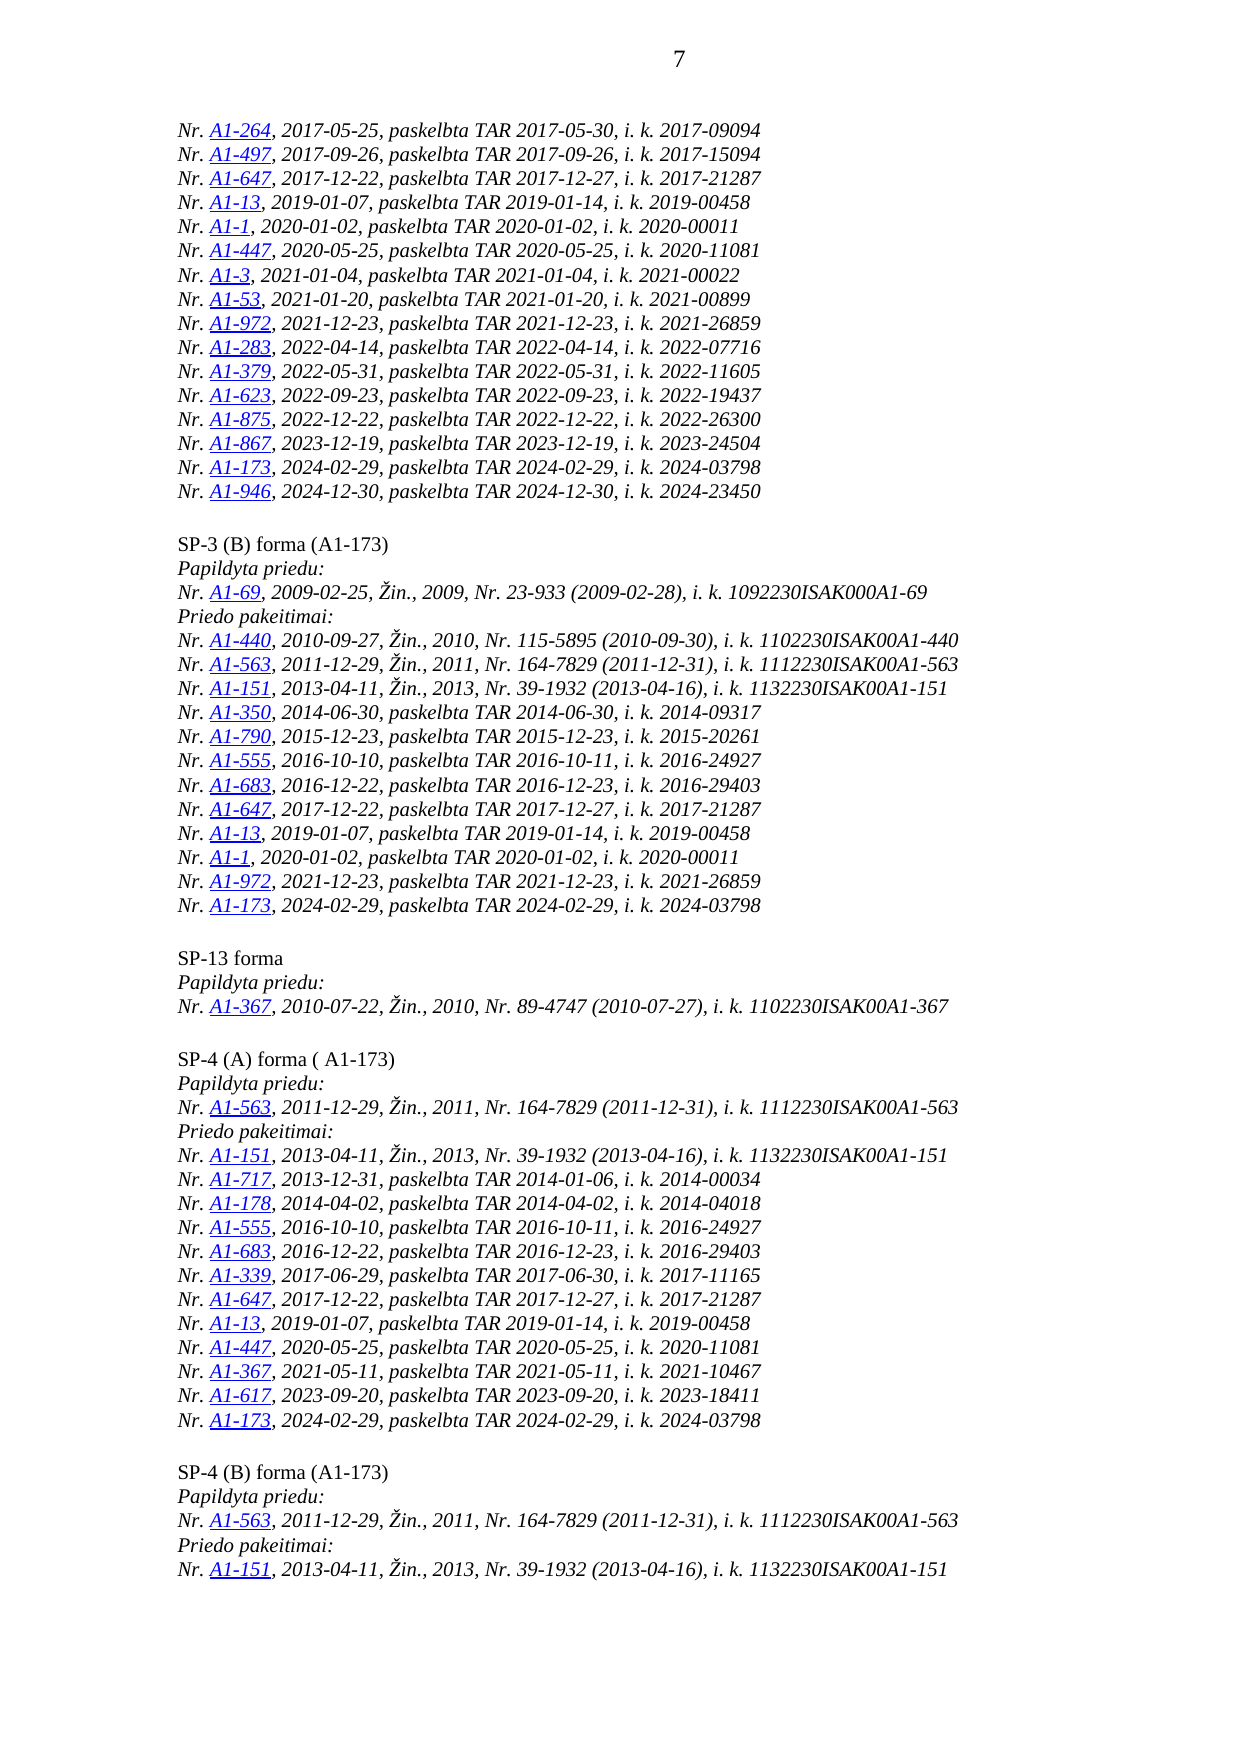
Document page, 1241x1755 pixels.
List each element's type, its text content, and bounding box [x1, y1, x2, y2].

text Nr. A1-440, 2010-09-27, Žin., 2010, Nr. 115-5895 (2010-09-30), i. k. 1102230ISAK00A1-440 [177, 628, 1181, 652]
text Nr. A1-379, 2022-05-31, paskelbta TAR 2022-05-31, i. k. 2022-11605 [177, 359, 1181, 383]
text Nr. A1-647, 2017-12-22, paskelbta TAR 2017-12-27, i. k. 2017-21287 [177, 797, 1181, 821]
text Nr. A1-563, 2011-12-29, Žin., 2011, Nr. 164-7829 (2011-12-31), i. k. 1112230ISAK00A1-563 [177, 1508, 1181, 1532]
text Nr. A1-647, 2017-12-22, paskelbta TAR 2017-12-27, i. k. 2017-21287 [177, 1287, 1181, 1311]
text Nr. A1-264, 2017-05-25, paskelbta TAR 2017-05-30, i. k. 2017-09094 [177, 118, 1181, 142]
text Nr. A1-790, 2015-12-23, paskelbta TAR 2015-12-23, i. k. 2015-20261 [177, 724, 1181, 748]
text Nr. A1-339, 2017-06-29, paskelbta TAR 2017-06-30, i. k. 2017-11165 [177, 1263, 1181, 1287]
text Nr. A1-1, 2020-01-02, paskelbta TAR 2020-01-02, i. k. 2020-00011 [177, 845, 1181, 869]
text Nr. A1-683, 2016-12-22, paskelbta TAR 2016-12-23, i. k. 2016-29403 [177, 772, 1181, 797]
text Nr. A1-151, 2013-04-11, Žin., 2013, Nr. 39-1932 (2013-04-16), i. k. 1132230ISAK00A1-151 [177, 676, 1181, 700]
text Priedo pakeitimai: [177, 604, 1181, 628]
text Nr. A1-555, 2016-10-10, paskelbta TAR 2016-10-11, i. k. 2016-24927 [177, 748, 1181, 772]
text Nr. A1-946, 2024-12-30, paskelbta TAR 2024-12-30, i. k. 2024-23450 [177, 479, 1181, 503]
text Nr. A1-173, 2024-02-29, paskelbta TAR 2024-02-29, i. k. 2024-03798 [177, 893, 1181, 917]
text Nr. A1-447, 2020-05-25, paskelbta TAR 2020-05-25, i. k. 2020-11081 [177, 1335, 1181, 1359]
text Nr. A1-623, 2022-09-23, paskelbta TAR 2022-09-23, i. k. 2022-19437 [177, 383, 1181, 407]
text Papildyta priedu: [177, 1071, 1181, 1095]
text SP-13 forma [177, 946, 1181, 970]
text Nr. A1-563, 2011-12-29, Žin., 2011, Nr. 164-7829 (2011-12-31), i. k. 1112230ISAK00A1-563 [177, 652, 1181, 676]
text Priedo pakeitimai: [177, 1119, 1181, 1143]
text Nr. A1-555, 2016-10-10, paskelbta TAR 2016-10-11, i. k. 2016-24927 [177, 1215, 1181, 1239]
text Nr. A1-617, 2023-09-20, paskelbta TAR 2023-09-20, i. k. 2023-18411 [177, 1383, 1181, 1407]
text Nr. A1-350, 2014-06-30, paskelbta TAR 2014-06-30, i. k. 2014-09317 [177, 700, 1181, 724]
text Nr. A1-972, 2021-12-23, paskelbta TAR 2021-12-23, i. k. 2021-26859 [177, 869, 1181, 893]
text Nr. A1-647, 2017-12-22, paskelbta TAR 2017-12-27, i. k. 2017-21287 [177, 166, 1181, 190]
text Nr. A1-717, 2013-12-31, paskelbta TAR 2014-01-06, i. k. 2014-00034 [177, 1167, 1181, 1191]
text Nr. A1-69, 2009-02-25, Žin., 2009, Nr. 23-933 (2009-02-28), i. k. 1092230ISAK000A1-69 [177, 580, 1181, 604]
text Nr. A1-283, 2022-04-14, paskelbta TAR 2022-04-14, i. k. 2022-07716 [177, 335, 1181, 359]
text Nr. A1-53, 2021-01-20, paskelbta TAR 2021-01-20, i. k. 2021-00899 [177, 287, 1181, 311]
text Nr. A1-563, 2011-12-29, Žin., 2011, Nr. 164-7829 (2011-12-31), i. k. 1112230ISAK00A1-563 [177, 1095, 1181, 1119]
text Papildyta priedu: [177, 556, 1181, 580]
text SP-3 (B) forma (A1-173) [177, 532, 1181, 556]
text Nr. A1-875, 2022-12-22, paskelbta TAR 2022-12-22, i. k. 2022-26300 [177, 407, 1181, 431]
text Nr. A1-867, 2023-12-19, paskelbta TAR 2023-12-19, i. k. 2023-24504 [177, 431, 1181, 455]
text Nr. A1-972, 2021-12-23, paskelbta TAR 2021-12-23, i. k. 2021-26859 [177, 311, 1181, 335]
text Nr. A1-683, 2016-12-22, paskelbta TAR 2016-12-23, i. k. 2016-29403 [177, 1239, 1181, 1263]
text Priedo pakeitimai: [177, 1532, 1181, 1557]
text Nr. A1-173, 2024-02-29, paskelbta TAR 2024-02-29, i. k. 2024-03798 [177, 455, 1181, 479]
text Nr. A1-1, 2020-01-02, paskelbta TAR 2020-01-02, i. k. 2020-00011 [177, 214, 1181, 238]
text Nr. A1-13, 2019-01-07, paskelbta TAR 2019-01-14, i. k. 2019-00458 [177, 190, 1181, 214]
text Nr. A1-367, 2021-05-11, paskelbta TAR 2021-05-11, i. k. 2021-10467 [177, 1359, 1181, 1383]
text Nr. A1-367, 2010-07-22, Žin., 2010, Nr. 89-4747 (2010-07-27), i. k. 1102230ISAK00A1-367 [177, 994, 1181, 1018]
text SP-4 (A) forma ( A1-173) [177, 1047, 1181, 1071]
text Nr. A1-3, 2021-01-04, paskelbta TAR 2021-01-04, i. k. 2021-00022 [177, 262, 1181, 287]
text Nr. A1-151, 2013-04-11, Žin., 2013, Nr. 39-1932 (2013-04-16), i. k. 1132230ISAK00A1-151 [177, 1557, 1181, 1581]
text Nr. A1-178, 2014-04-02, paskelbta TAR 2014-04-02, i. k. 2014-04018 [177, 1191, 1181, 1215]
text Nr. A1-13, 2019-01-07, paskelbta TAR 2019-01-14, i. k. 2019-00458 [177, 821, 1181, 845]
text Papildyta priedu: [177, 970, 1181, 994]
text SP-4 (B) forma (A1-173) [177, 1460, 1181, 1484]
text Nr. A1-173, 2024-02-29, paskelbta TAR 2024-02-29, i. k. 2024-03798 [177, 1407, 1181, 1432]
text Nr. A1-497, 2017-09-26, paskelbta TAR 2017-09-26, i. k. 2017-15094 [177, 142, 1181, 166]
text Papildyta priedu: [177, 1484, 1181, 1508]
text Nr. A1-447, 2020-05-25, paskelbta TAR 2020-05-25, i. k. 2020-11081 [177, 238, 1181, 262]
text Nr. A1-13, 2019-01-07, paskelbta TAR 2019-01-14, i. k. 2019-00458 [177, 1311, 1181, 1335]
text Nr. A1-151, 2013-04-11, Žin., 2013, Nr. 39-1932 (2013-04-16), i. k. 1132230ISAK00A1-151 [177, 1143, 1181, 1167]
